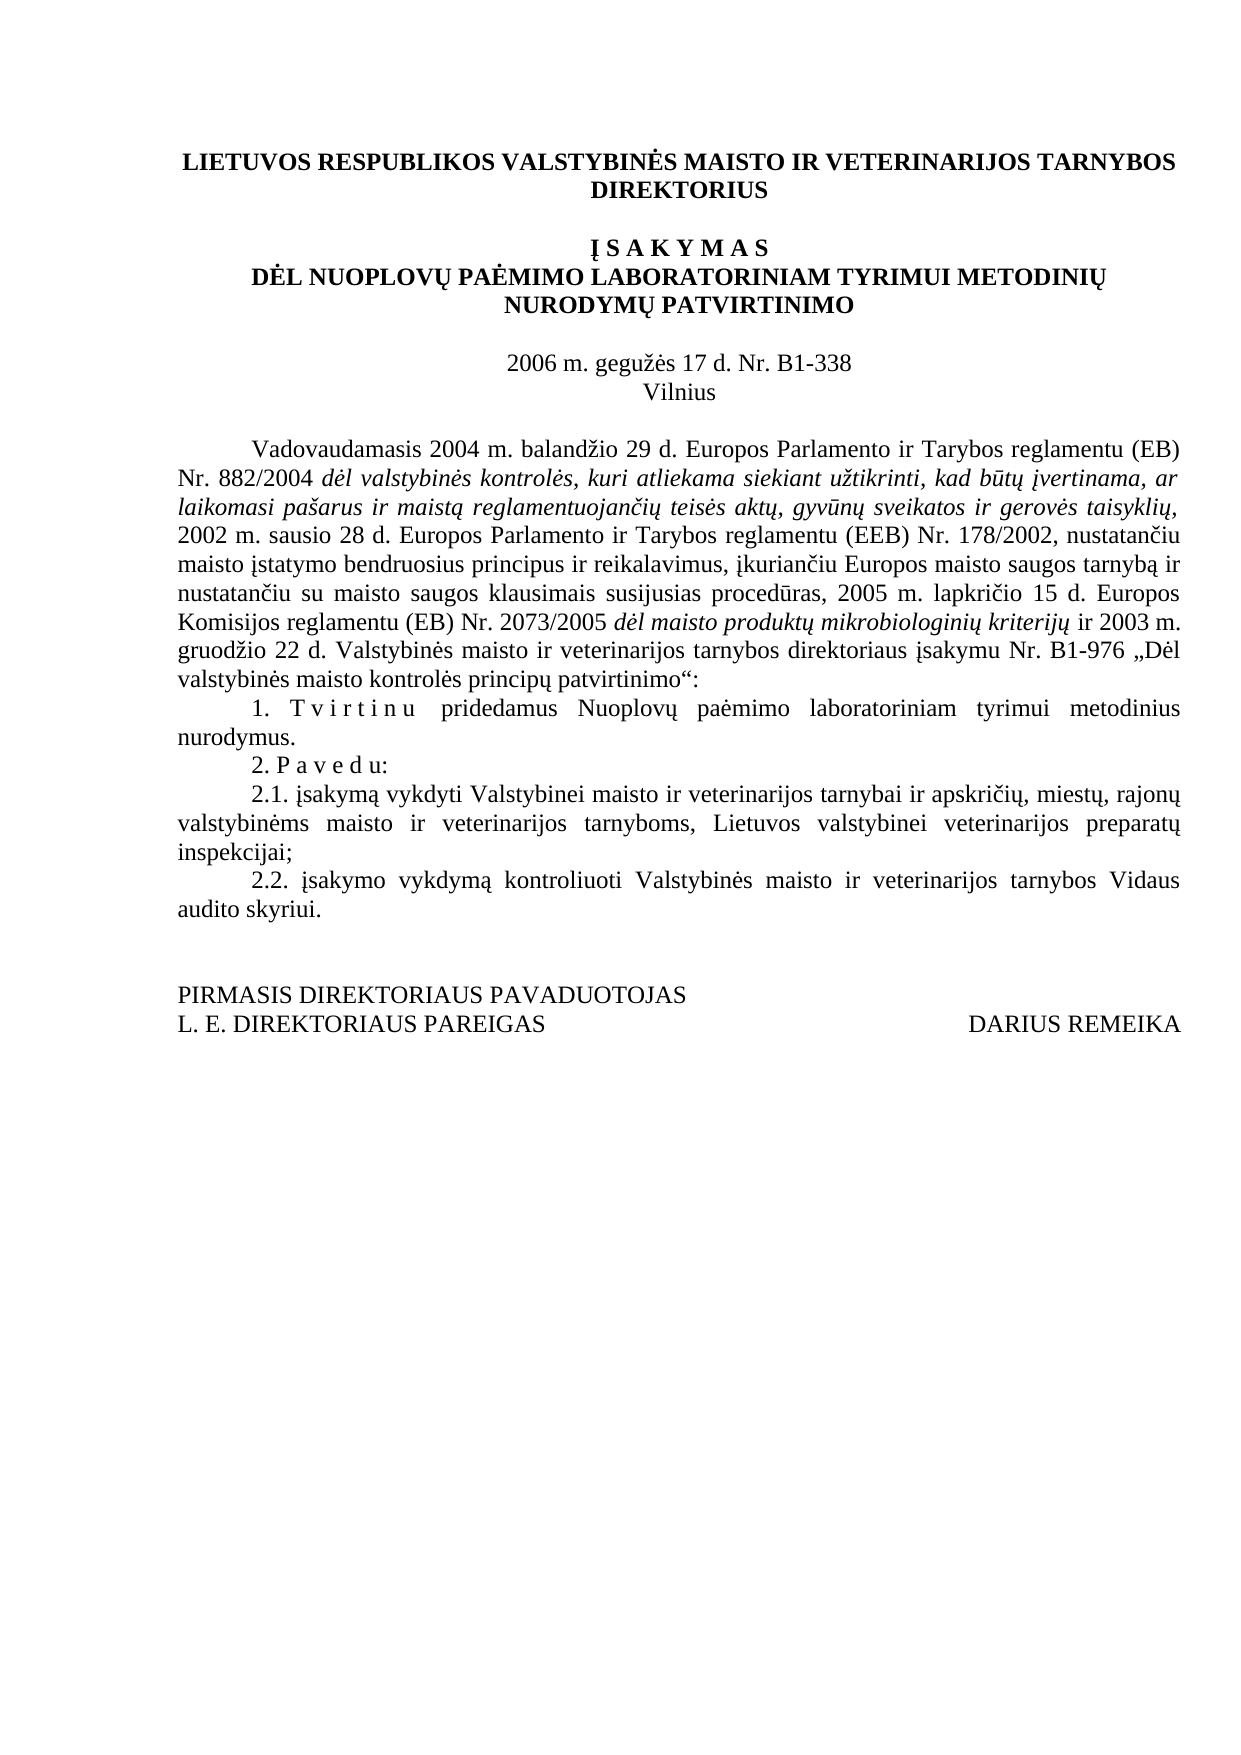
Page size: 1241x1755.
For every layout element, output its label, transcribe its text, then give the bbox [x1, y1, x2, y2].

text 2006 m. gegužės 17 d. Nr. B1-338 [177, 348, 1181, 377]
text 2.2. įsakymo vykdymą kontroliuoti Valstybinės maisto ir veterinarijos tarnybos Vidaus audito skyriui. [177, 866, 1181, 923]
text 1. Tvirtinu pridedamus Nuoplovų paėmimo laboratoriniam tyrimui metodinius nurodymus. [177, 693, 1181, 751]
text LIETUVOS RESPUBLIKOS VALSTYBINĖS MAISTO IR VETERINARIJOS TARNYBOS DIREKTORIUS [177, 147, 1181, 204]
text Vilnius [177, 377, 1181, 406]
text 2.1. įsakymą vykdyti Valstybinei maisto ir veterinarijos tarnybai ir apskričių, miestų, rajonų valstybinėms maisto ir veterinarijos tarnyboms, Lietuvos valstybinei veterinarijos preparatų inspekcijai; [177, 779, 1181, 866]
text Į S A K Y M A S [177, 233, 1181, 262]
text DĖL NUOPLOVŲ PAĖMIMO LABORATORINIAM TYRIMUI METODINIŲ NURODYMŲ PATVIRTINIMO [177, 262, 1181, 319]
text PIRMASIS DIREKTORIAUS PAVADUOTOJAS [177, 981, 1181, 1009]
text Vadovaudamasis 2004 m. balandžio 29 d. Europos Parlamento ir Tarybos reglamentu (EB) Nr. 882/2004 dėl valstybinės kontrolės, kuri atliekama siekiant užtikrinti, kad būtų įvertinama, ar laikomasi pašarus ir maistą reglamentuojančių teisės aktų, gyvūnų sveikatos ir gerovės taisyklių, 2002 m. sausio 28 d. Europos Parlamento ir Tarybos reglamentu (EEB) Nr. 178/2002, nustatančiu maisto įstatymo bendruosius principus ir reikalavimus, įkuriančiu Europos maisto saugos tarnybą ir nustatančiu su maisto saugos klausimais susijusias procedūras, 2005 m. lapkričio 15 d. Europos Komisijos reglamentu (EB) Nr. 2073/2005 dėl maisto produktų mikrobiologinių kriterijų ir 2003 m. gruodžio 22 d. Valstybinės maisto ir veterinarijos tarnybos direktoriaus įsakymu Nr. B1-976 „Dėl valstybinės maisto kontrolės principų patvirtinimo“: [177, 434, 1181, 693]
text L. E. DIREKTORIAUS PAREIGAS DARIUS REMEIKA [177, 1009, 1181, 1038]
text 2. Pavedu: [177, 751, 1181, 779]
